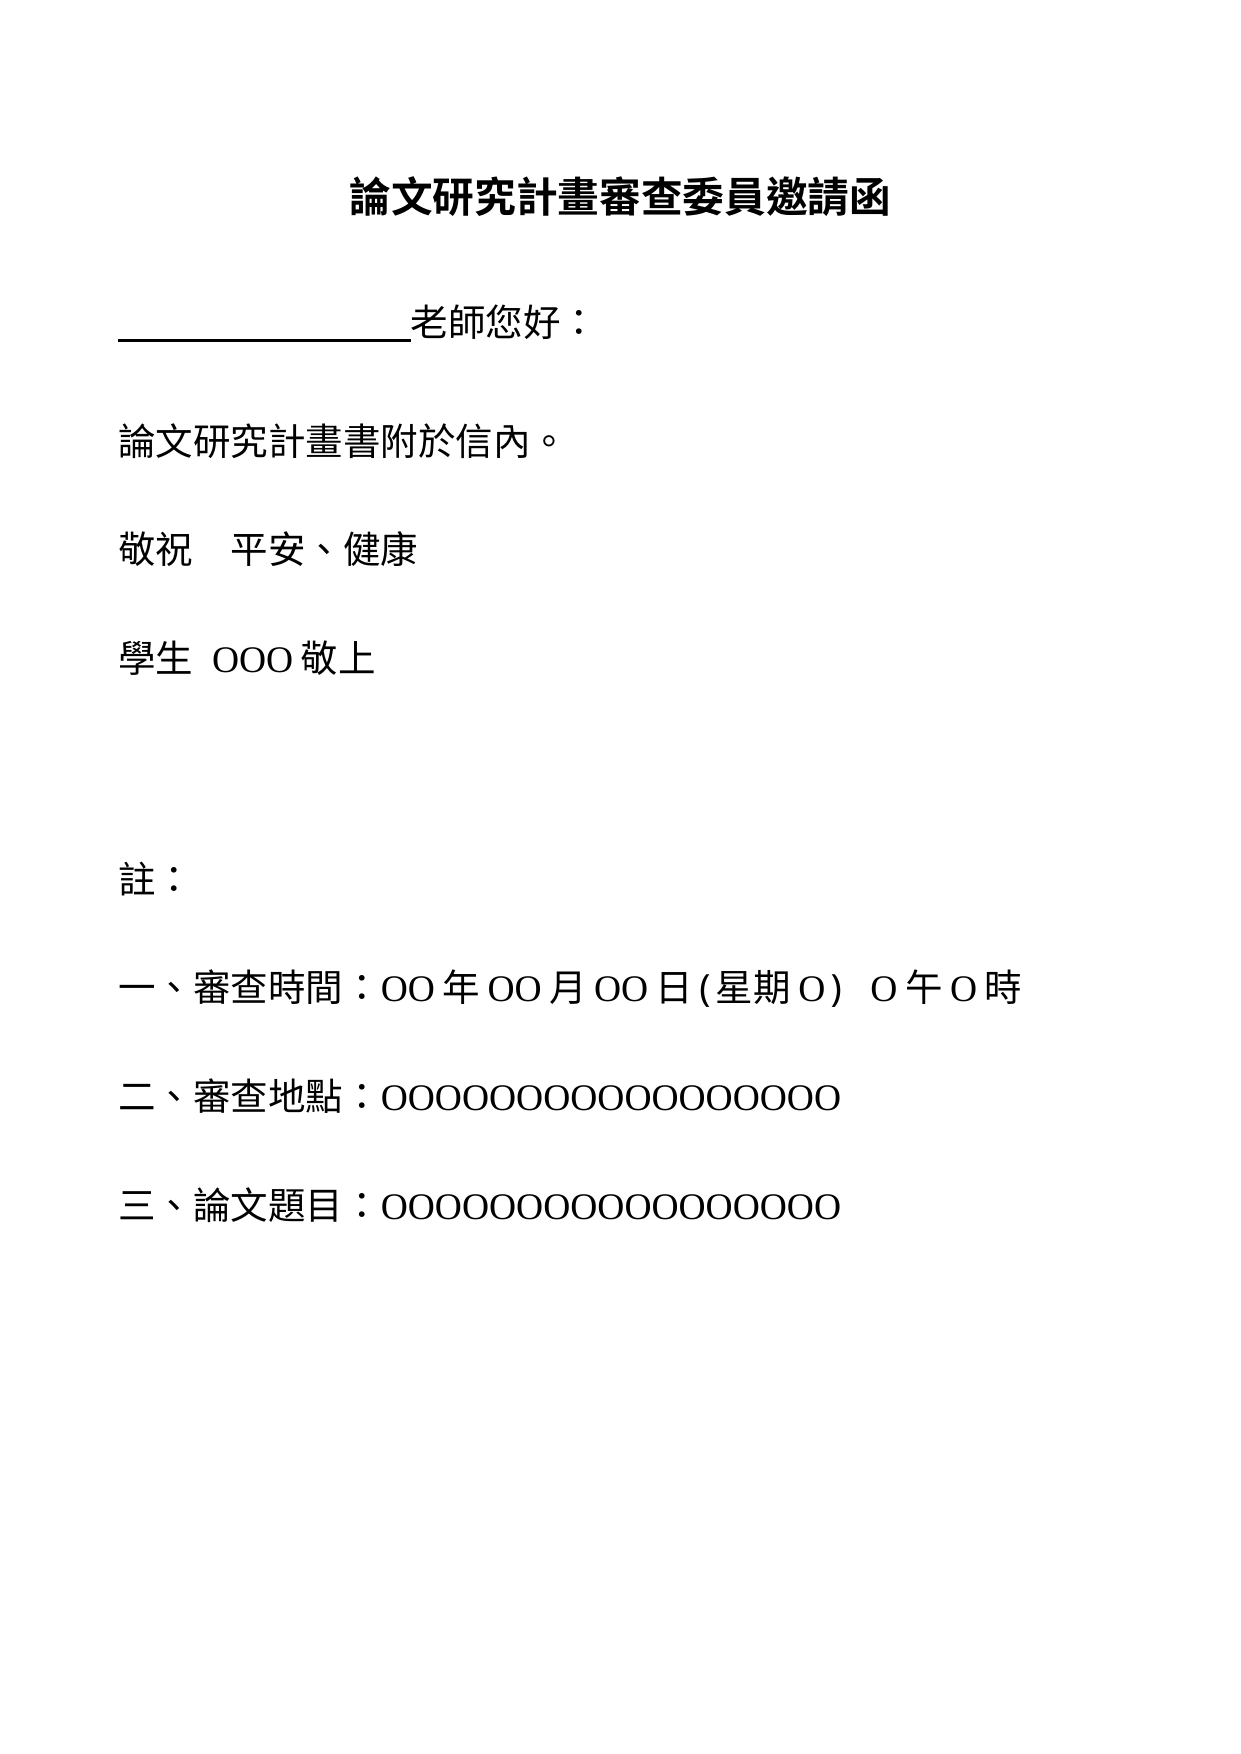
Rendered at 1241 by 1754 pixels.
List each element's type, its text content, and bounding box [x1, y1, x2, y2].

text 三、論文題目：OOOOOOOOOOOOOOOOO [118, 1176, 1122, 1230]
text 二、審查地點：OOOOOOOOOOOOOOOOO [118, 1067, 1122, 1121]
text 一、審查時間：OO年OO月OO日(星期O) O午O時 [118, 958, 1122, 1013]
text 學生 OOO敬上 [118, 629, 1122, 683]
text 老師您好： [118, 292, 1122, 347]
text 論文研究計畫審查委員邀請函 [118, 164, 1122, 225]
text 論文研究計畫書附於信內。 [118, 412, 1122, 466]
text 敬祝 平安、健康 [118, 520, 1122, 574]
text 註： [118, 850, 1122, 904]
